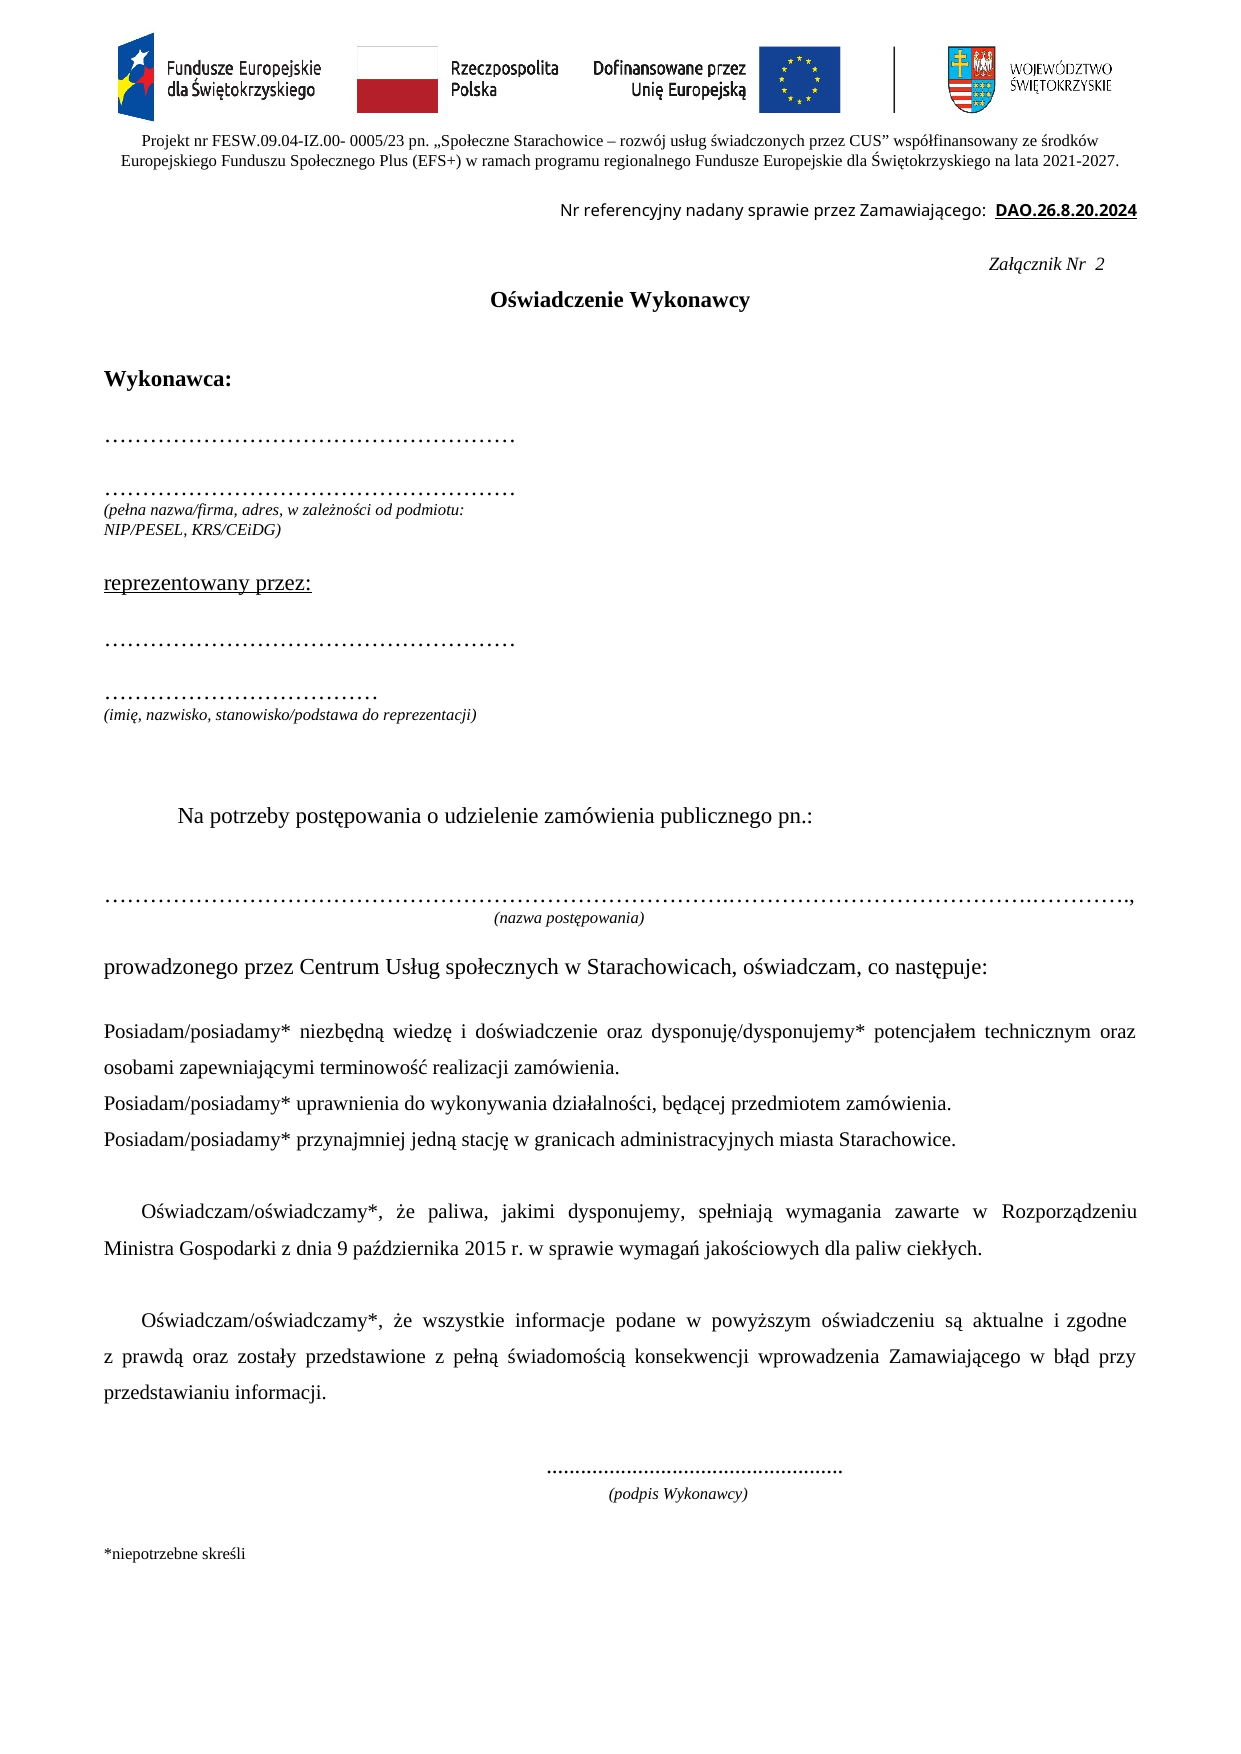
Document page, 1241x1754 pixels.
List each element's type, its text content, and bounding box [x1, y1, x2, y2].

text Na potrzeby postępowania o udzielenie zamówienia publicznego pn.: [103, 802, 1137, 829]
picture [103, 28, 1126, 125]
text (imię, nazwisko, stanowisko/podstawa do reprezentacji) [103, 704, 517, 723]
text *niepotrzebne skreśli [103, 1544, 1137, 1563]
text Posiadam/posiadamy* przynajmniej jedną stację w granicach administracyjnych miasta Starachowice. [103, 1127, 1137, 1151]
text .................................................... (podpis Wykonawcy) [103, 1452, 1137, 1504]
text Oświadczam/oświadczamy*, że paliwa, jakimi dysponujemy, spełniają wymagania zawarte w Rozporządzeniu Ministra Gospodarki z dnia 9 października 2015 r. w sprawie wymagań jakościowych dla paliw ciekłych. [103, 1199, 1137, 1259]
text reprezentowany przez: [103, 569, 1137, 595]
text Posiadam/posiadamy* uprawnienia do wykonywania działalności, będącej przedmiotem zamówienia. [103, 1091, 1137, 1115]
text ……………………………………………… [103, 625, 517, 652]
text (pełna nazwa/firma, adres, w zależności od podmiotu: NIP/PESEL, KRS/CEiDG) [103, 500, 517, 538]
text Załącznik Nr 2 [841, 253, 1137, 275]
text prowadzonego przez Centrum Usług społecznych w Starachowicach, oświadczam, co następuje: [103, 953, 1137, 980]
text (nazwa postępowania) [103, 908, 1137, 927]
text ……………………………… [103, 678, 517, 704]
text Oświadczam/oświadczamy*, że wszystkie informacje podane w powyższym oświadczeniu są aktualne i zgodne z prawdą oraz zostały przedstawione z pełną świadomością konsekwencji wprowadzenia Zamawiającego w błąd przy przedstawianiu informacji. [103, 1308, 1137, 1404]
text Nr referencyjny nadany sprawie przez Zamawiającego: DAO.26.8.20.2024 [103, 198, 1137, 221]
text Posiadam/posiadamy* niezbędną wiedzę i doświadczenie oraz dysponuję/dysponujemy* potencjałem technicznym oraz osobami zapewniającymi terminowość realizacji zamówienia. [103, 1019, 1137, 1079]
text Oświadczenie Wykonawcy [103, 286, 1137, 312]
text Projekt nr FESW.09.04-IZ.00- 0005/23 pn. „Społeczne Starachowice – rozwój usług świadczonych przez CUS” współfinansowany ze środków Europejskiego Funduszu Społecznego Plus (EFS+) w ramach programu regionalnego Fundusze Europejskie dla Świętokrzyskiego na lata 2021-2027. [103, 131, 1137, 169]
text ……………………………………………… [103, 421, 517, 447]
text Wykonawca: [103, 364, 1137, 391]
text ……………………………………………………………………….………………………………….…………., [103, 882, 1137, 908]
text ……………………………………………… [103, 474, 517, 500]
